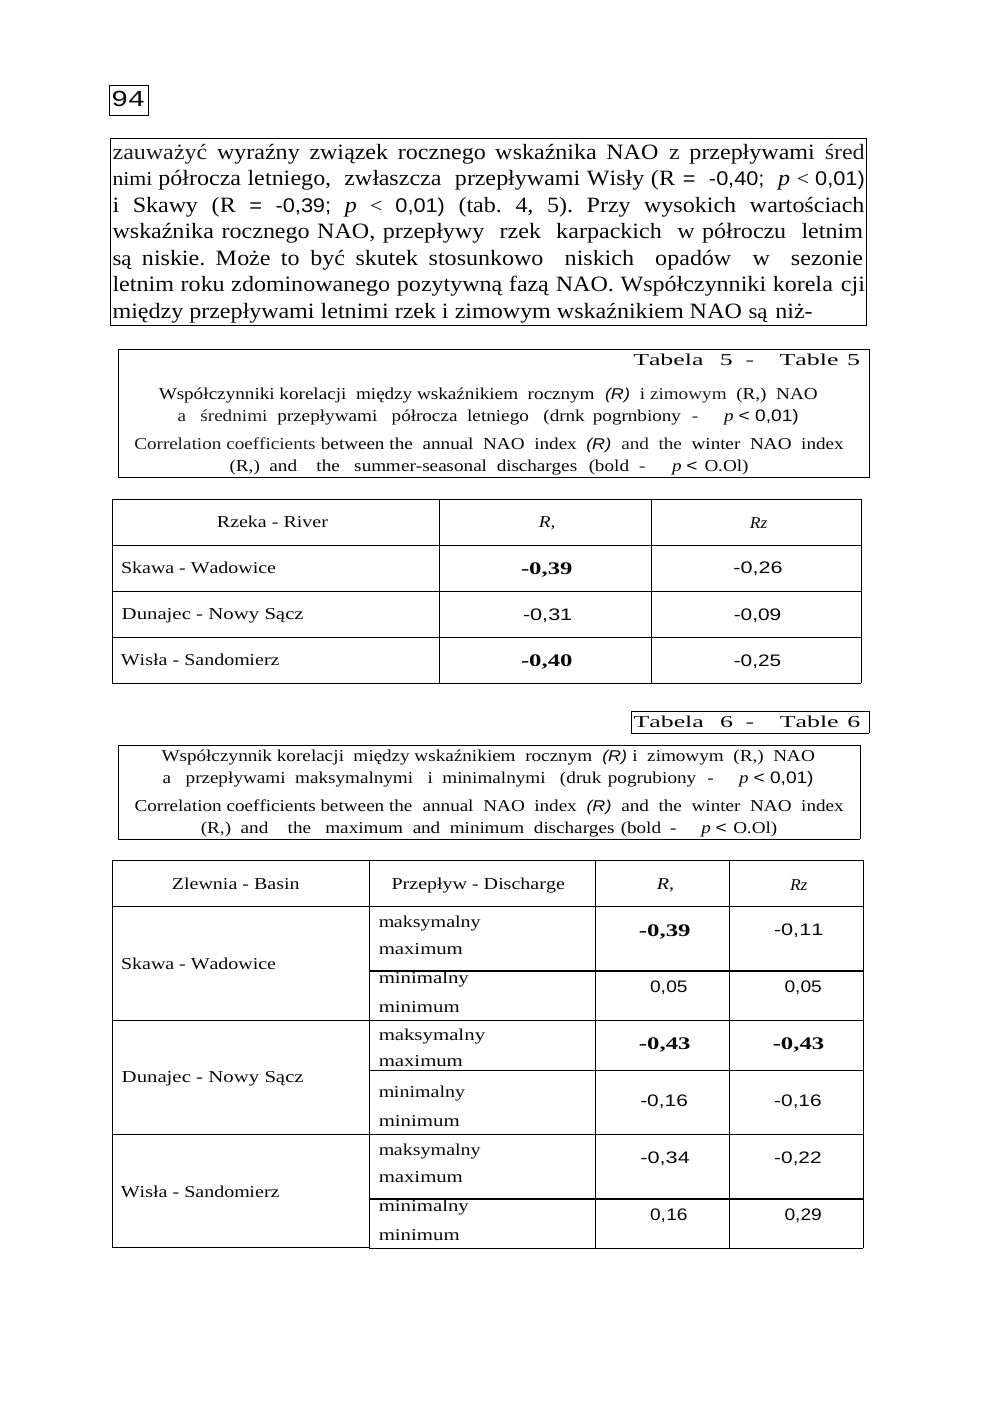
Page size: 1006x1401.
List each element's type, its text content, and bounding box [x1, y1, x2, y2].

text Dunajec - Nowy Sącz [121, 604, 439, 623]
text maksymalny [378, 1025, 595, 1044]
text Tabela 5 - Table 5 [633, 350, 868, 369]
text minimalny [378, 972, 595, 987]
text -0,43 [773, 1033, 863, 1053]
text 0,29 [784, 1205, 863, 1224]
text Rz [731, 513, 786, 532]
text minimum [378, 997, 595, 1016]
text -0,25 [730, 650, 784, 669]
text -0,39 [519, 558, 574, 578]
text 0,05 [784, 977, 863, 996]
text Zlewnia - Basin [172, 873, 368, 893]
text Correlation coefficients between the annual NAO index (R) and the winter NAO index (R,) and the maximum and minimum discharges (bold - p < O.Ol) [119, 796, 858, 837]
text Wisła - Sandomierz [121, 1181, 368, 1201]
text minimalny [378, 1200, 595, 1215]
text Rzeka - River [217, 512, 439, 531]
text -0,40 [519, 649, 574, 670]
text 0,05 [650, 977, 729, 996]
text -0,39 [639, 919, 729, 940]
text R, [519, 512, 575, 531]
text -0,43 [639, 1033, 729, 1053]
text Rz [788, 875, 809, 894]
text 0,16 [650, 1205, 729, 1224]
text -0,26 [731, 558, 784, 577]
text Skawa - Wadowice [121, 558, 439, 577]
text Współczynnik korelacji między wskaźnikiem rocznym (R) i zimowym (R,) NAO a przepływami maksymalnymi i minimalnymi (druk pogrubiony - p < 0,01) [156, 746, 820, 787]
text maksymalny maximum [378, 1139, 544, 1186]
text minimum [378, 1224, 595, 1244]
text maksymalny maximum [378, 911, 544, 958]
text R, [654, 874, 676, 893]
text minimalny minimum [378, 1073, 544, 1129]
text -0,31 [519, 604, 576, 623]
text Dunajec - Nowy Sącz [121, 1067, 368, 1086]
text -0,11 [774, 920, 863, 939]
text -0,16 [640, 1091, 729, 1110]
text Wisła - Sandomierz [121, 650, 439, 669]
text zauważyć wyraźny związek rocznego wskaźnika NAO z przepływami śred­ nimi półrocza letniego, zwłaszcza przepływami Wisły (R = -0,40; p < 0,01) i Skawy (R = -0,39; p < 0,01) (tab. 4, 5). Przy wysokich wartościach wskaźnika rocznego NAO, przepływy rzek karpackich w półroczu letnim są niskie. Może to być skutek stosunkowo niskich opadów w sezonie letnim roku zdominowanego pozytywną fazą NAO. Współczynniki korela­ cji między przepływami letnimi rzek i zimowym wskaźnikiem NAO są niż- [112, 139, 865, 323]
text -0,22 [774, 1148, 863, 1167]
text Przepływ - Discharge [391, 873, 595, 893]
text -0,09 [730, 604, 784, 623]
text Tabela 6 - Table 6 [633, 712, 869, 731]
text -0,16 [774, 1091, 863, 1110]
text 94 [111, 88, 147, 113]
text maximum [378, 1053, 595, 1069]
text -0,34 [640, 1148, 729, 1167]
text Współczynniki korelacji między wskaźnikiem rocznym (R) i zimowym (R,) NAO a średnimi przepływami półrocza letniego (drnk pogrnbiony - p < 0,01) [153, 384, 822, 425]
text Skawa - Wadowice [121, 954, 368, 973]
text Correlation coefficients between the annual NAO index (R) and the winter NAO index (R,) and the summer-seasonal discharges (bold - p < O.Ol) [119, 434, 858, 475]
